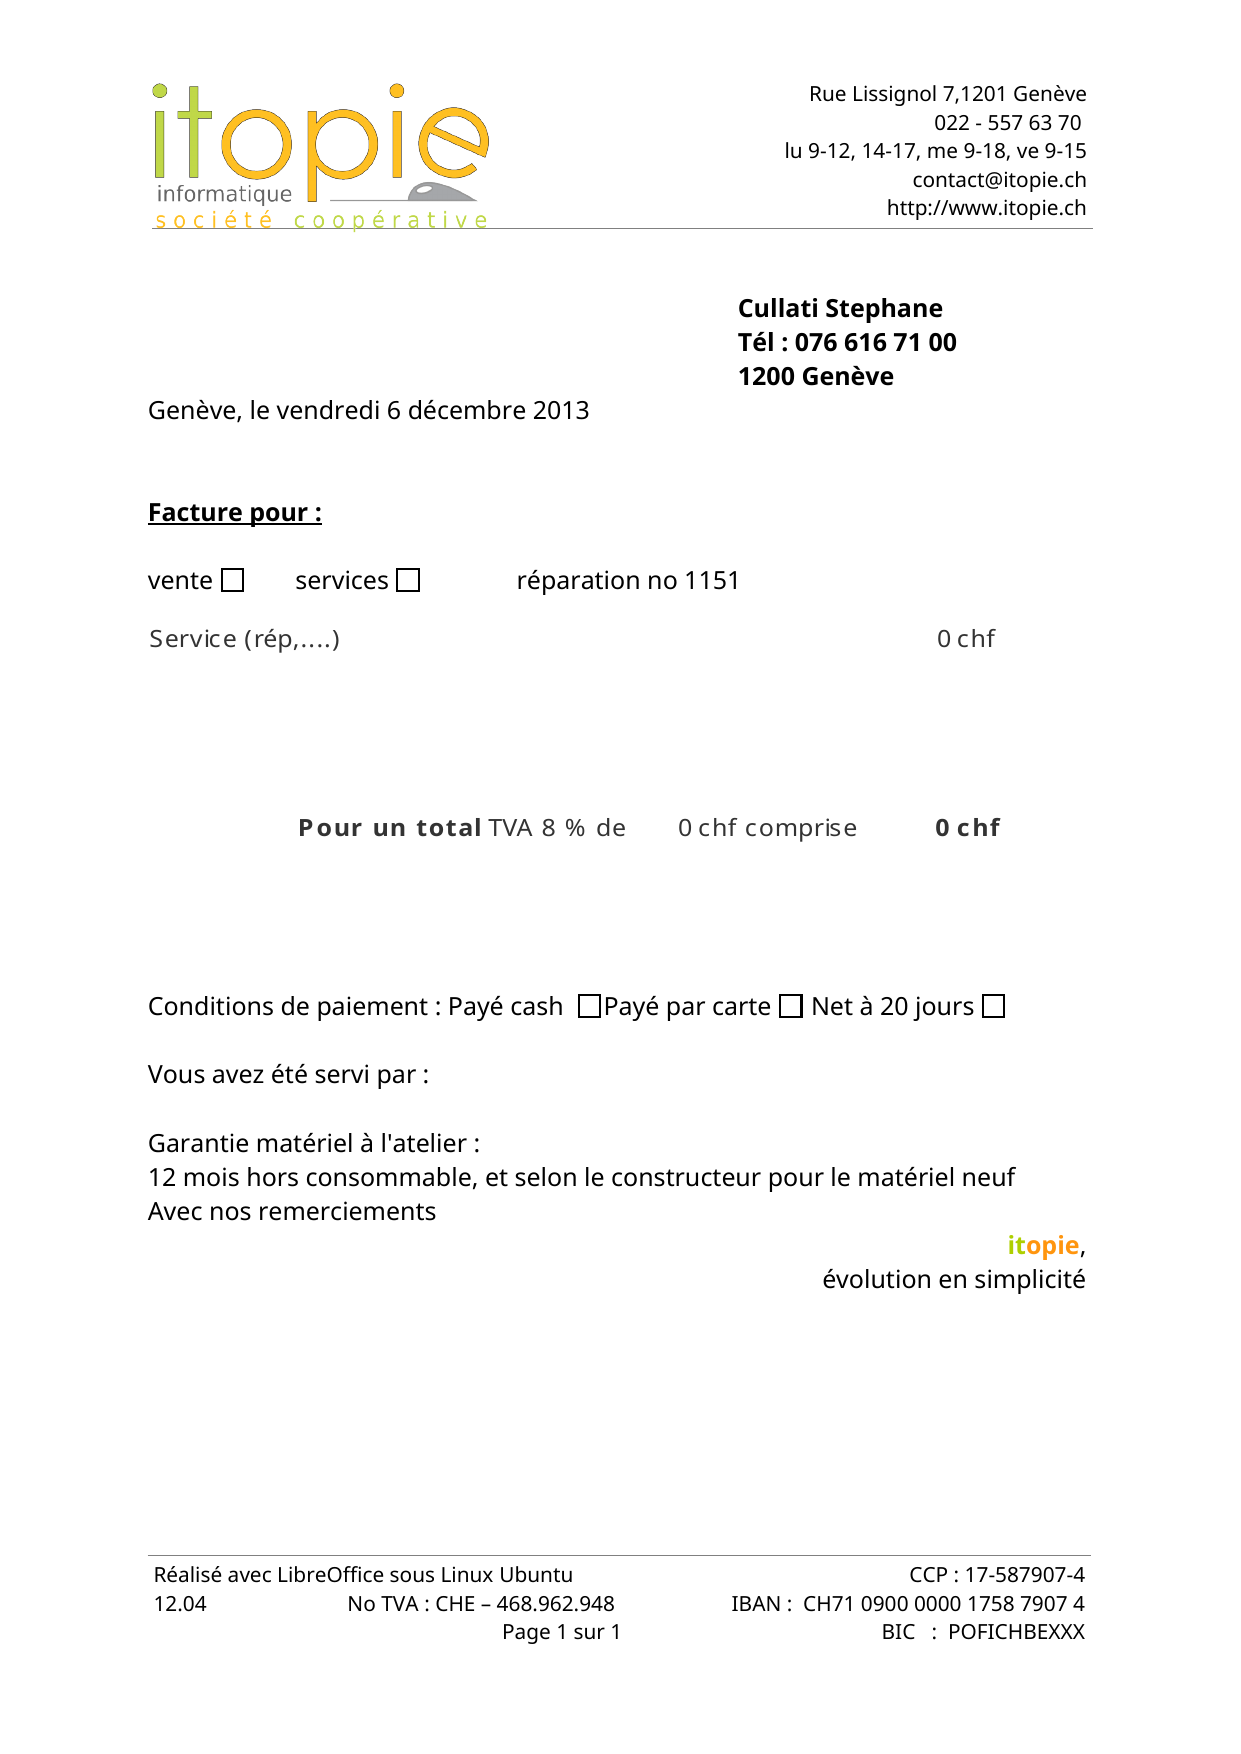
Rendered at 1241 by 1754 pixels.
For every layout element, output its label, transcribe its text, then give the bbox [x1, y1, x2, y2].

picture [138, 72, 500, 244]
text Conditions de paiement : Payé cash Payé par carte Net à 20 jours [148, 989, 1093, 1023]
text Cullati Stephane [148, 290, 1093, 324]
text Vous avez été servi par : [148, 1057, 1093, 1091]
text Avec nos remerciements [148, 1193, 1093, 1227]
text 1200 Genève [148, 358, 1093, 392]
text Genève, le vendredi 6 décembre 2013 [148, 392, 1093, 427]
text Facture pour : [148, 495, 1093, 529]
text itopie, [148, 1227, 1093, 1262]
text 12 mois hors consommable, et selon le constructeur pour le matériel neuf [148, 1159, 1093, 1193]
text Garantie matériel à l'atelier : [148, 1125, 1093, 1159]
text vente services réparation no 1151 [148, 563, 1093, 597]
text Tél : 076 616 71 00 [148, 324, 1093, 358]
text évolution en simplicité [148, 1262, 1093, 1296]
